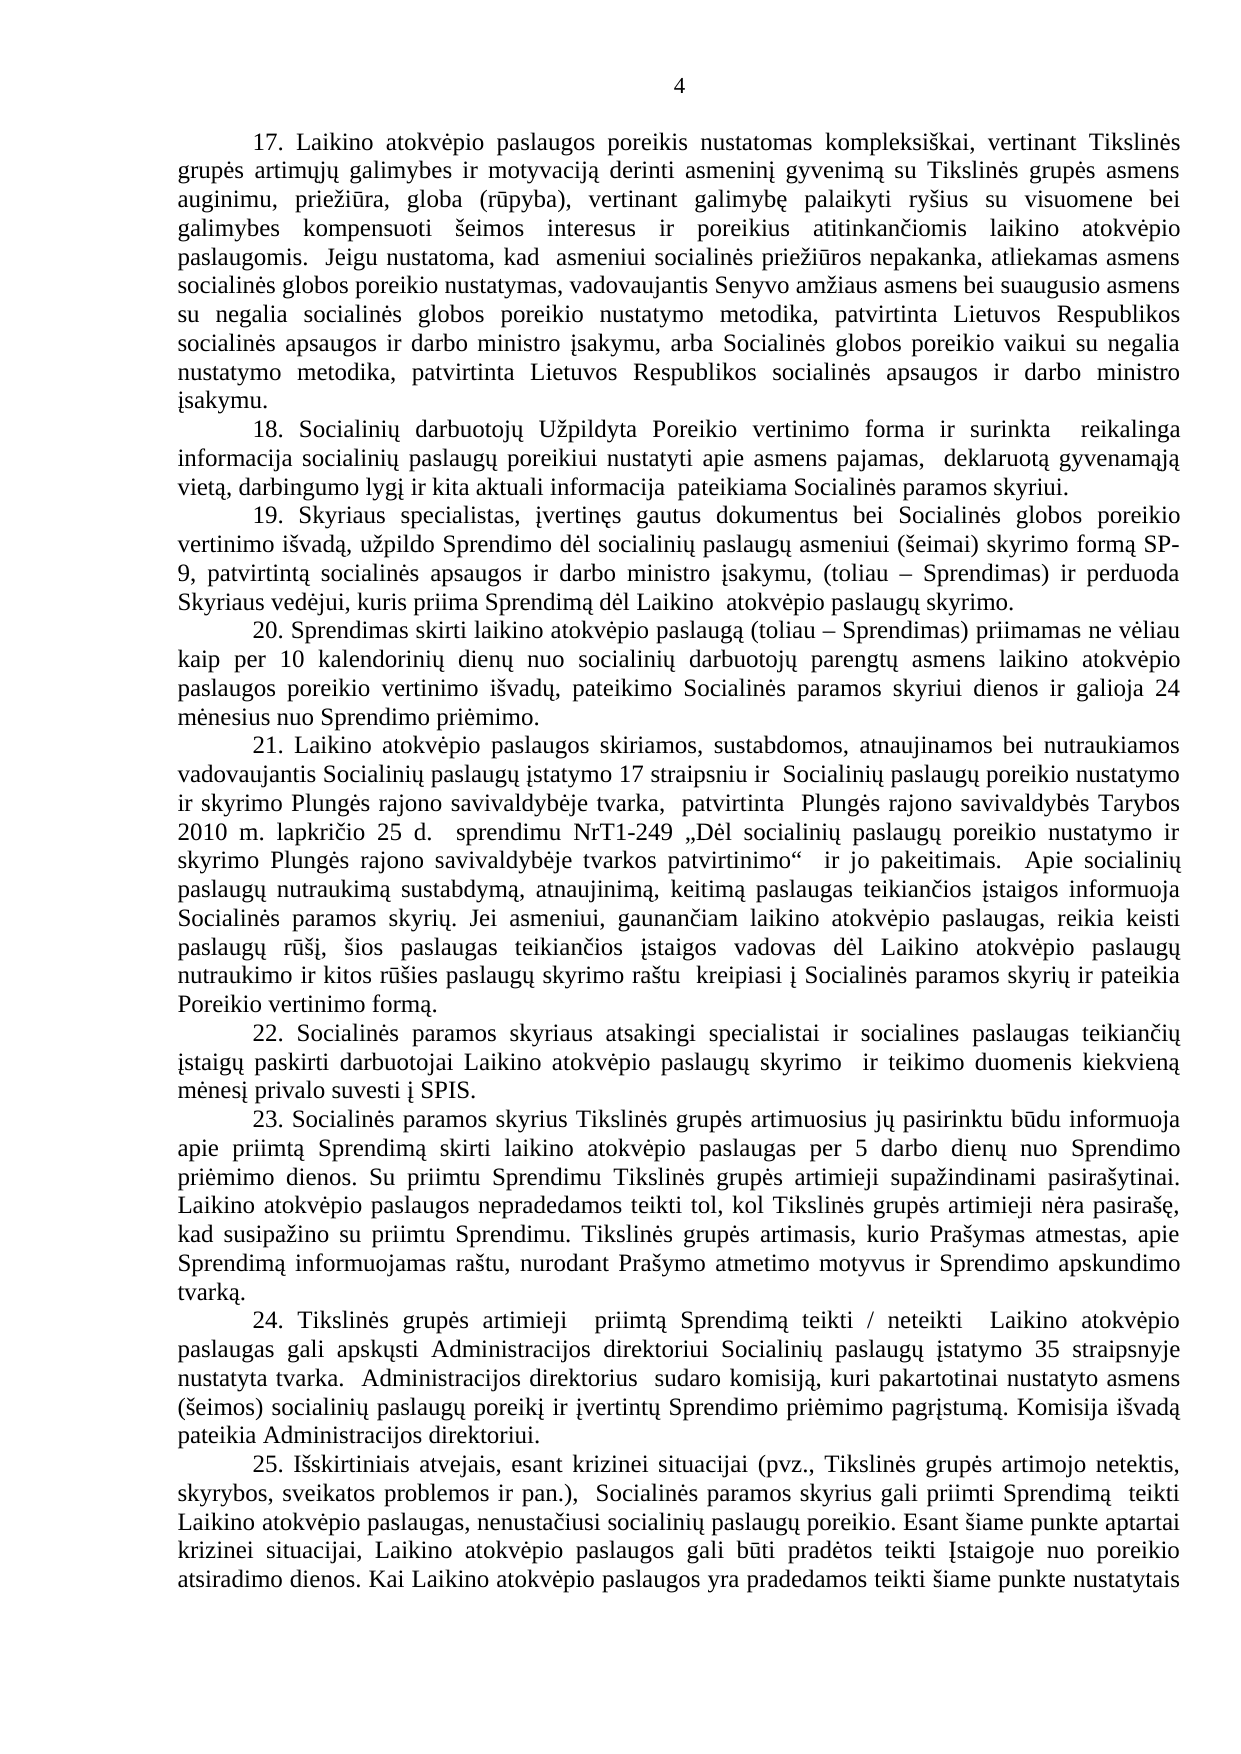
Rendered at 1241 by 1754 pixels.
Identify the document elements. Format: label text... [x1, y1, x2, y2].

text 24. Tikslinės grupės artimieji priimtą Sprendimą teikti / neteikti Laikino atokvėpio paslaugas gali apskųsti Administracijos direktoriui Socialinių paslaugų įstatymo 35 straipsnyje nustatyta tvarka. Administracijos direktorius sudaro komisiją, kuri pakartotinai nustatyto asmens (šeimos) socialinių paslaugų poreikį ir įvertintų Sprendimo priėmimo pagrįstumą. Komisija išvadą pateikia Administracijos direktoriui. [177, 1306, 1181, 1449]
text 22. Socialinės paramos skyriaus atsakingi specialistai ir socialines paslaugas teikiančių įstaigų paskirti darbuotojai Laikino atokvėpio paslaugų skyrimo ir teikimo duomenis kiekvieną mėnesį privalo suvesti į SPIS. [177, 1018, 1181, 1104]
text 20. Sprendimas skirti laikino atokvėpio paslaugą (toliau – Sprendimas) priimamas ne vėliau kaip per 10 kalendorinių dienų nuo socialinių darbuotojų parengtų asmens laikino atokvėpio paslaugos poreikio vertinimo išvadų, pateikimo Socialinės paramos skyriui dienos ir galioja 24 mėnesius nuo Sprendimo priėmimo. [177, 616, 1181, 731]
text 21. Laikino atokvėpio paslaugos skiriamos, sustabdomos, atnaujinamos bei nutraukiamos vadovaujantis Socialinių paslaugų įstatymo 17 straipsniu ir Socialinių paslaugų poreikio nustatymo ir skyrimo Plungės rajono savivaldybėje tvarka, patvirtinta Plungės rajono savivaldybės Tarybos 2010 m. lapkričio 25 d. sprendimu NrT1-249 „Dėl socialinių paslaugų poreikio nustatymo ir skyrimo Plungės rajono savivaldybėje tvarkos patvirtinimo“ ir jo pakeitimais. Apie socialinių paslaugų nutraukimą sustabdymą, atnaujinimą, keitimą paslaugas teikiančios įstaigos informuoja Socialinės paramos skyrių. Jei asmeniui, gaunančiam laikino atokvėpio paslaugas, reikia keisti paslaugų rūšį, šios paslaugas teikiančios įstaigos vadovas dėl Laikino atokvėpio paslaugų nutraukimo ir kitos rūšies paslaugų skyrimo raštu kreipiasi į Socialinės paramos skyrių ir pateikia Poreikio vertinimo formą. [177, 731, 1181, 1018]
text 23. Socialinės paramos skyrius Tikslinės grupės artimuosius jų pasirinktu būdu informuoja apie priimtą Sprendimą skirti laikino atokvėpio paslaugas per 5 darbo dienų nuo Sprendimo priėmimo dienos. Su priimtu Sprendimu Tikslinės grupės artimieji supažindinami pasirašytinai. Laikino atokvėpio paslaugos nepradedamos teikti tol, kol Tikslinės grupės artimieji nėra pasirašę, kad susipažino su priimtu Sprendimu. Tikslinės grupės artimasis, kurio Prašymas atmestas, apie Sprendimą informuojamas raštu, nurodant Prašymo atmetimo motyvus ir Sprendimo apskundimo tvarką. [177, 1104, 1181, 1306]
text 18. Socialinių darbuotojų Užpildyta Poreikio vertinimo forma ir surinkta reikalinga informacija socialinių paslaugų poreikiui nustatyti apie asmens pajamas, deklaruotą gyvenamąją vietą, darbingumo lygį ir kita aktuali informacija pateikiama Socialinės paramos skyriui. [177, 414, 1181, 501]
text 19. Skyriaus specialistas, įvertinęs gautus dokumentus bei Socialinės globos poreikio vertinimo išvadą, užpildo Sprendimo dėl socialinių paslaugų asmeniui (šeimai) skyrimo formą SP-9, patvirtintą socialinės apsaugos ir darbo ministro įsakymu, (toliau – Sprendimas) ir perduoda Skyriaus vedėjui, kuris priima Sprendimą dėl Laikino atokvėpio paslaugų skyrimo. [177, 501, 1181, 616]
text 17. Laikino atokvėpio paslaugos poreikis nustatomas kompleksiškai, vertinant Tikslinės grupės artimųjų galimybes ir motyvaciją derinti asmeninį gyvenimą su Tikslinės grupės asmens auginimu, priežiūra, globa (rūpyba), vertinant galimybę palaikyti ryšius su visuomene bei galimybes kompensuoti šeimos interesus ir poreikius atitinkančiomis laikino atokvėpio paslaugomis. Jeigu nustatoma, kad asmeniui socialinės priežiūros nepakanka, atliekamas asmens socialinės globos poreikio nustatymas, vadovaujantis Senyvo amžiaus asmens bei suaugusio asmens su negalia socialinės globos poreikio nustatymo metodika, patvirtinta Lietuvos Respublikos socialinės apsaugos ir darbo ministro įsakymu, arba Socialinės globos poreikio vaikui su negalia nustatymo metodika, patvirtinta Lietuvos Respublikos socialinės apsaugos ir darbo ministro įsakymu. [177, 127, 1181, 414]
text 25. Išskirtiniais atvejais, esant krizinei situacijai (pvz., Tikslinės grupės artimojo netektis, skyrybos, sveikatos problemos ir pan.), Socialinės paramos skyrius gali priimti Sprendimą teikti Laikino atokvėpio paslaugas, nenustačiusi socialinių paslaugų poreikio. Esant šiame punkte aptartai krizinei situacijai, Laikino atokvėpio paslaugos gali būti pradėtos teikti Įstaigoje nuo poreikio atsiradimo dienos. Kai Laikino atokvėpio paslaugos yra pradedamos teikti šiame punkte nustatytais [177, 1449, 1181, 1593]
